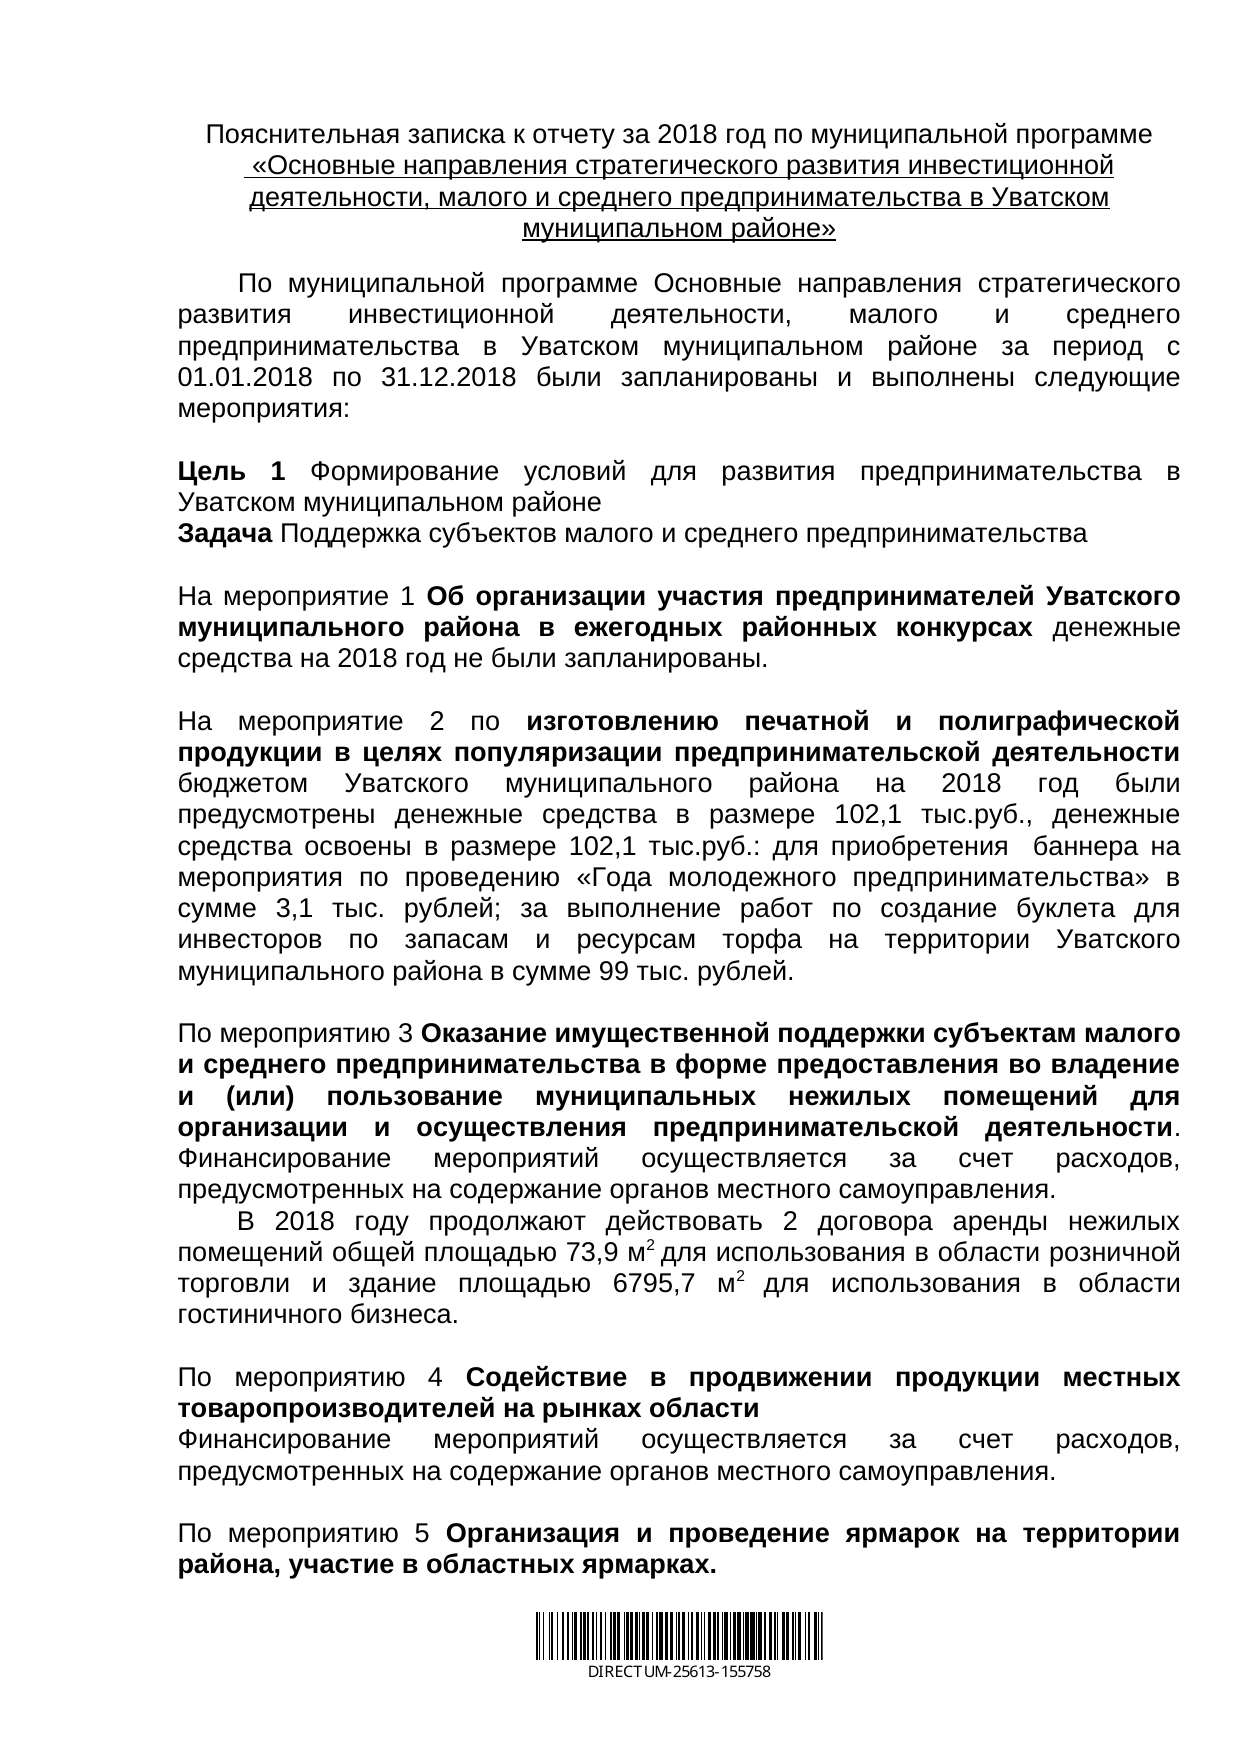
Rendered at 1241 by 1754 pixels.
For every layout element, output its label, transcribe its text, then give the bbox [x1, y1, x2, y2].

text На мероприятие 2 по изготовлению печатной и полиграфической продукции в целях популяризации предпринимательской деятельности бюджетом Уватского муниципального района на 2018 год были предусмотрены денежные средства в размере 102,1 тыс.руб., денежные средства освоены в размере 102,1 тыс.руб.: для приобретения баннера на мероприятия по проведению «Года молодежного предпринимательства» в сумме 3,1 тыс. рублей; за выполнение работ по создание буклета для инвесторов по запасам и ресурсам торфа на территории Уватского муниципального района в сумме 99 тыс. рублей. [177, 704, 1181, 986]
text Финансирование мероприятий осуществляется за счет расходов, предусмотренных на содержание органов местного самоуправления. [177, 1423, 1181, 1486]
text Цель 1 Формирование условий для развития предпринимательства в Уватском муниципальном районе [177, 454, 1181, 517]
text Пояснительная записка к отчету за 2018 год по муниципальной программе [177, 118, 1181, 149]
text По мероприятию 5 Организация и проведение ярмарок на территории района, участие в областных ярмарках. [177, 1517, 1181, 1579]
text В 2018 году продолжают действовать 2 договора аренды нежилых помещений общей площадью 73,9 м2 для использования в области розничной торговли и здание площадью 6795,7 м2 для использования в области гостиничного бизнеса. [177, 1204, 1181, 1329]
text По мероприятию 4 Содействие в продвижении продукции местных товаропроизводителей на рынках области [177, 1361, 1181, 1423]
text «Основные направления стратегического развития инвестиционной деятельности, малого и среднего предпринимательства в Уватском муниципальном районе» [177, 149, 1181, 243]
text На мероприятие 1 Об организации участия предпринимателей Уватского муниципального района в ежегодных районных конкурсах денежные средства на 2018 год не были запланированы. [177, 579, 1181, 673]
text По мероприятию 3 Оказание имущественной поддержки субъектам малого и среднего предпринимательства в форме предоставления во владение и (или) пользование муниципальных нежилых помещений для организации и осуществления предпринимательской деятельности. Финансирование мероприятий осуществляется за счет расходов, предусмотренных на содержание органов местного самоуправления. [177, 1017, 1181, 1204]
text Задача Поддержка субъектов малого и среднего предпринимательства [177, 517, 1181, 548]
text По муниципальной программе Основные направления стратегического развития инвестиционной деятельности, малого и среднего предпринимательства в Уватском муниципальном районе за период с 01.01.2018 по 31.12.2018 были запланированы и выполнены следующие мероприятия: [177, 267, 1181, 423]
